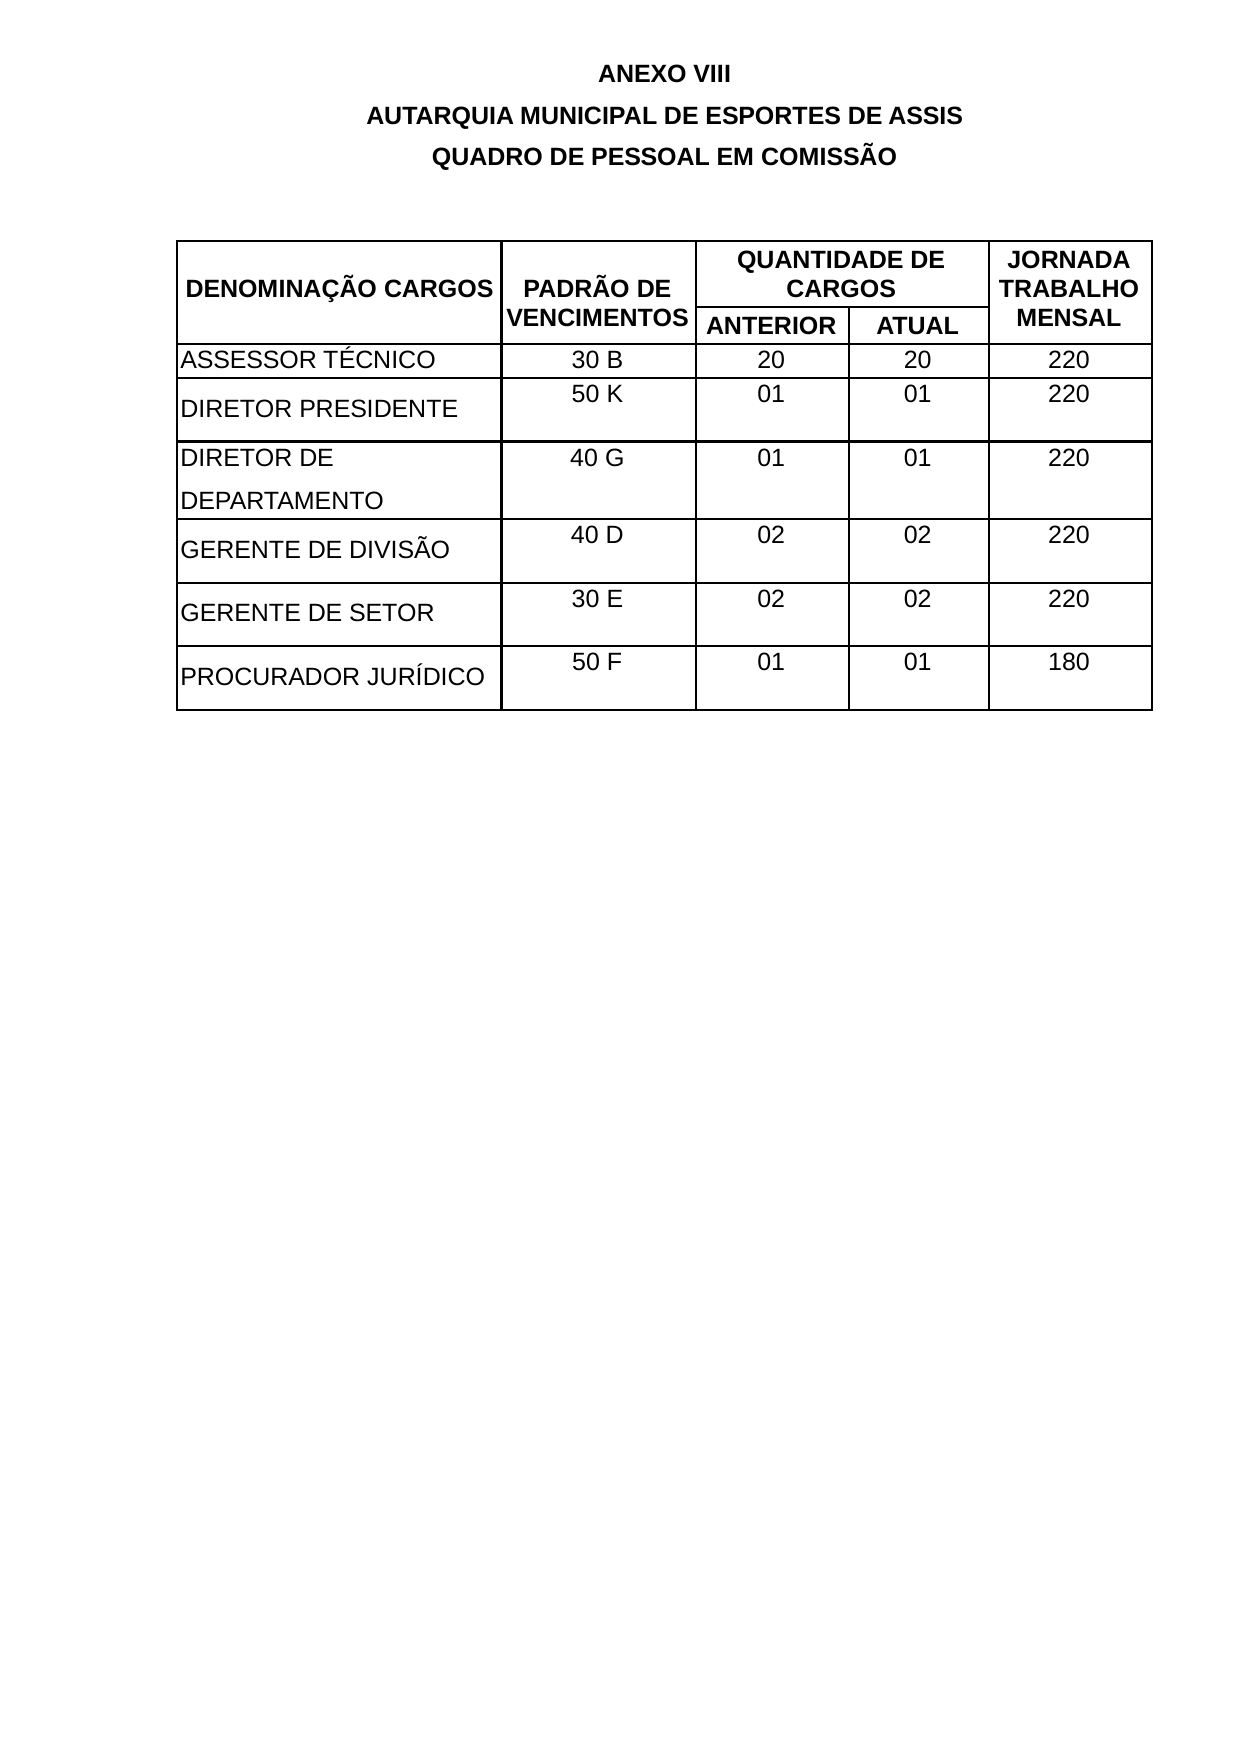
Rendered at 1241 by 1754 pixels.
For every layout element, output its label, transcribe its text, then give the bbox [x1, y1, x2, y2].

table_header PADRÃO DE VENCIMENTOS [503, 242, 695, 343]
table_cell 50 F [503, 647, 695, 709]
table_header JORNADA TRABALHO MENSAL [990, 242, 1151, 343]
table_cell ANTERIOR [697, 308, 848, 343]
table_cell 220 [990, 379, 1151, 440]
table_cell 02 [697, 520, 848, 582]
table_cell 180 [990, 647, 1151, 709]
table_cell 220 [990, 520, 1151, 582]
table_cell 02 [850, 584, 988, 645]
text ANEXO VIII [177, 59, 1152, 88]
table_cell DIRETOR DE DEPARTAMENTO [178, 443, 500, 518]
table_cell 02 [697, 584, 848, 645]
table_cell 30 E [503, 584, 695, 645]
table_cell GERENTE DE DIVISÃO [178, 520, 500, 582]
table_cell 50 K [503, 379, 695, 440]
table_cell 01 [697, 379, 848, 440]
table_cell 30 B [503, 345, 695, 377]
table_cell GERENTE DE SETOR [178, 584, 500, 645]
table_cell ATUAL [850, 308, 988, 343]
table_cell 01 [697, 647, 848, 709]
table_cell 40 G [503, 443, 695, 518]
table_cell 220 [990, 345, 1151, 377]
table_cell 20 [697, 345, 848, 377]
table_cell 40 D [503, 520, 695, 582]
table_cell 01 [697, 443, 848, 518]
table_cell 02 [850, 520, 988, 582]
table_cell ASSESSOR TÉCNICO [178, 345, 500, 377]
table_cell 220 [990, 443, 1151, 518]
table_cell 01 [850, 379, 988, 440]
table_cell DIRETOR PRESIDENTE [178, 379, 500, 440]
text AUTARQUIA MUNICIPAL DE ESPORTES DE ASSIS [177, 101, 1152, 130]
table_cell 20 [850, 345, 988, 377]
table_header QUANTIDADE DE CARGOS [697, 242, 988, 306]
table_cell 01 [850, 443, 988, 518]
table_cell 220 [990, 584, 1151, 645]
table_cell PROCURADOR JURÍDICO [178, 647, 500, 709]
text QUADRO DE PESSOAL EM COMISSÃO [177, 142, 1152, 171]
table_header DENOMINAÇÃO CARGOS [178, 242, 500, 343]
table_cell 01 [850, 647, 988, 709]
